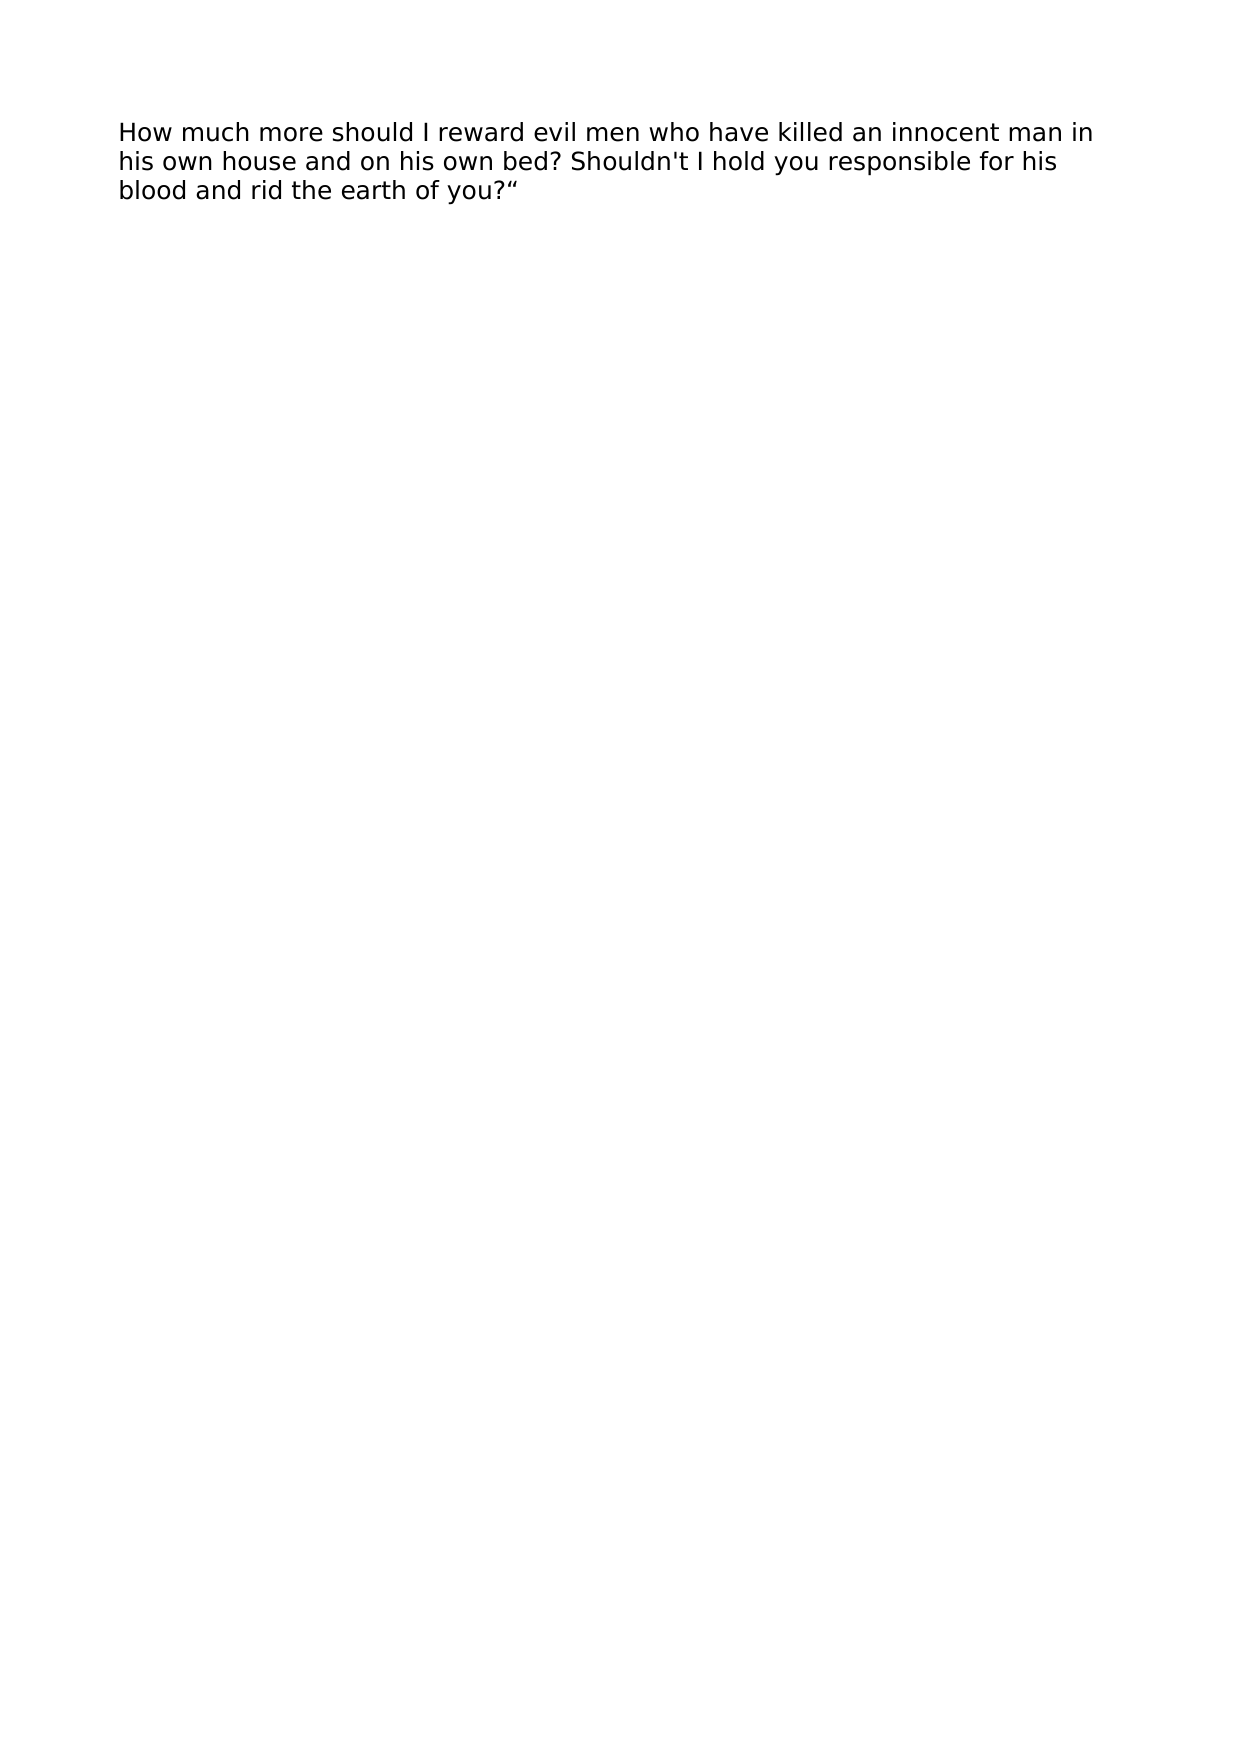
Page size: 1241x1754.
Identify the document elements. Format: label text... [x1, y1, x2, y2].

text How much more should I reward evil men who have killed an innocent man in his own house and on his own bed? Shouldn't I hold you responsible for his blood and rid the earth of you?“ [118, 118, 1122, 206]
